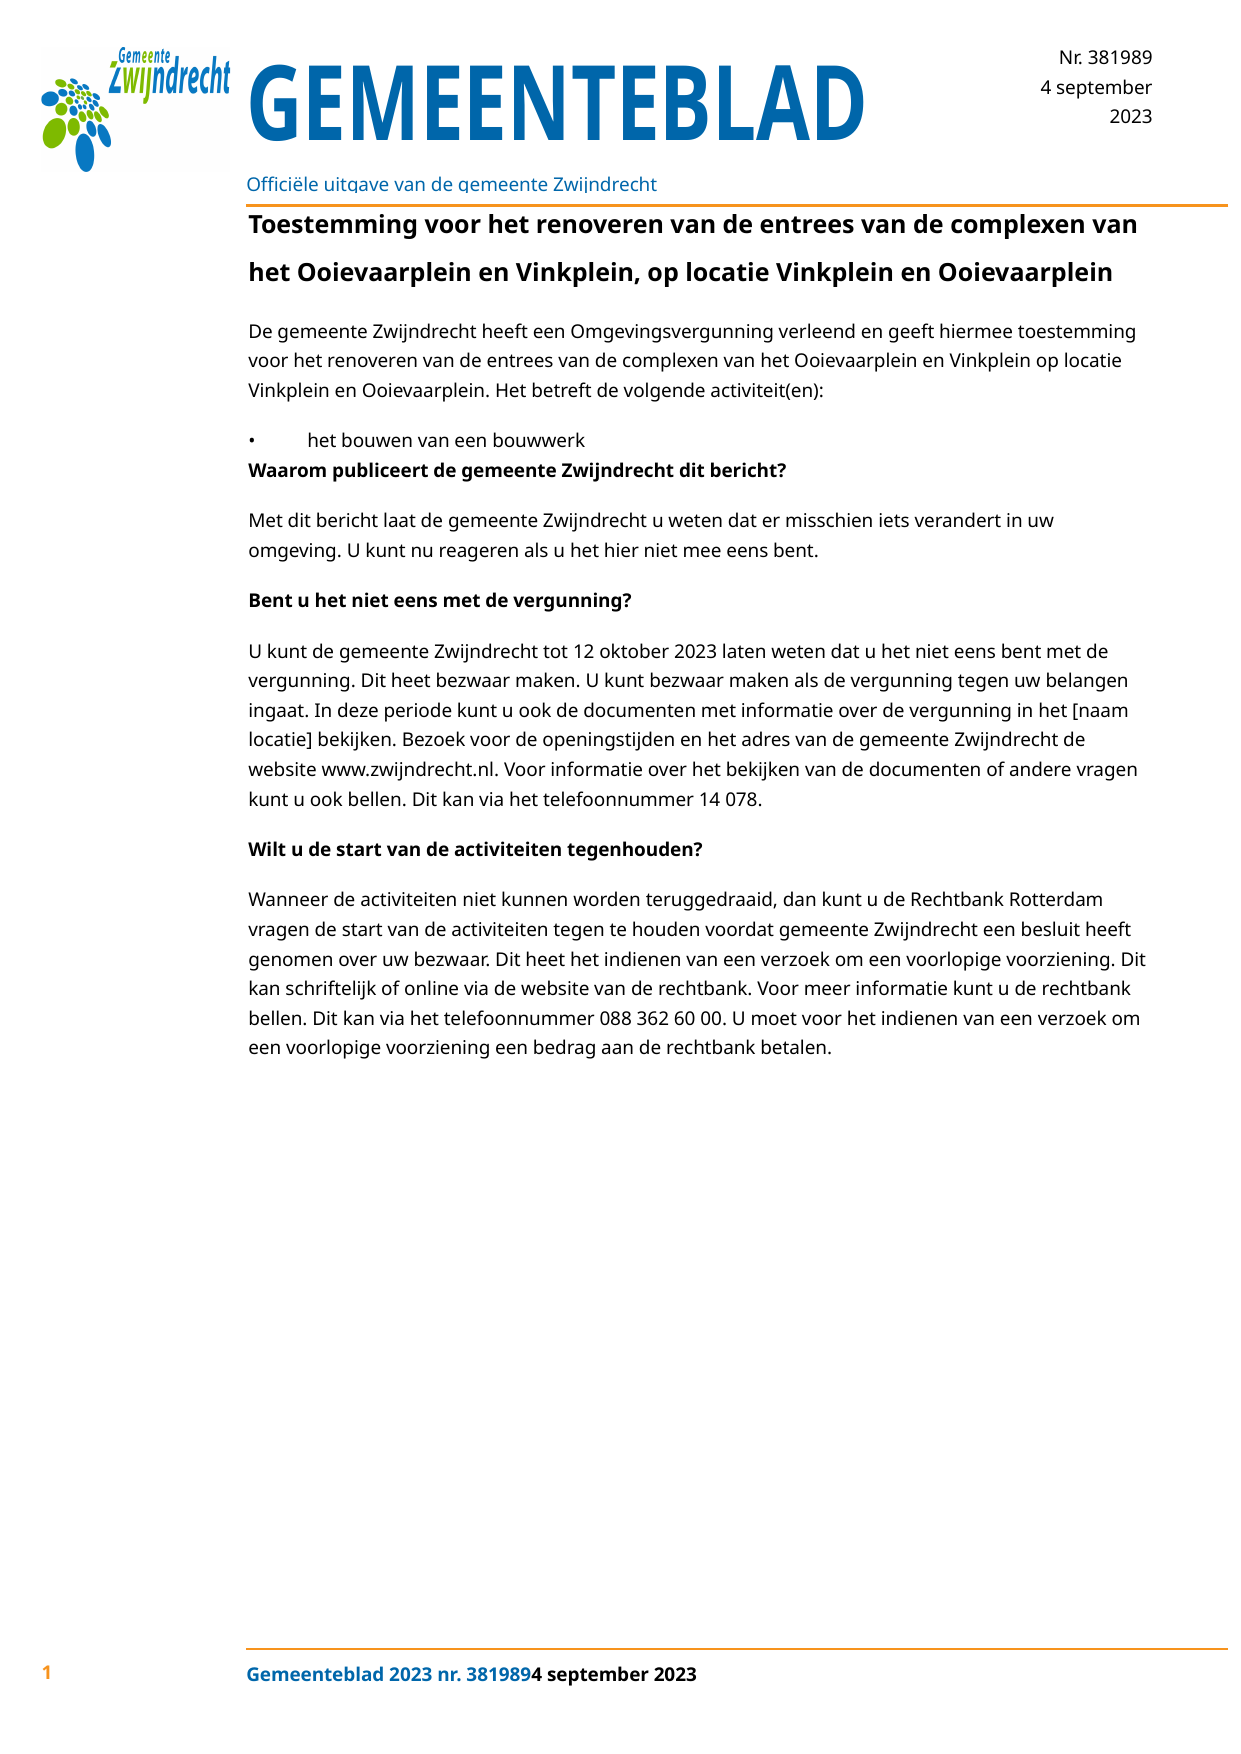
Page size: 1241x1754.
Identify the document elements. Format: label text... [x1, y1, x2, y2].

list het bouwen van een bouwwerk [248, 427, 1152, 453]
text Met dit bericht laat de gemeente Zwijndrecht u weten dat er misschien iets verandert in uw omgeving. U kunt nu reageren als u het hier niet mee eens bent. [248, 507, 1152, 563]
text Wanneer de activiteiten niet kunnen worden teruggedraaid, dan kunt u de Rechtbank Rotterdam vragen de start van de activiteiten tegen te houden voordat gemeente Zwijndrecht een besluit heeft genomen over uw bezwaar. Dit heet het indienen van een verzoek om een voorlopige voorziening. Dit kan schriftelijk of online via de website van de rechtbank. Voor meer informatie kunt u de rechtbank bellen. Dit kan via het telefoonnummer 088 362 60 00. U moet voor het indienen van een verzoek om een voorlopige voorziening een bedrag aan de rechtbank betalen. [248, 887, 1152, 1060]
text De gemeente Zwijndrecht heeft een Omgevingsvergunning verleend en geeft hiermee toestemming voor het renoveren van de entrees van de complexen van het Ooievaarplein en Vinkplein op locatie Vinkplein en Ooievaarplein. Het betreft de volgende activiteit(en): [248, 318, 1152, 403]
picture [41, 47, 231, 172]
text Bent u het niet eens met de vergunning? [248, 587, 1152, 613]
text Waarom publiceert de gemeente Zwijndrecht dit bericht? [248, 457, 1152, 483]
text Wilt u de start van de activiteiten tegenhouden? [248, 836, 1152, 862]
text U kunt de gemeente Zwijndrecht tot 12 oktober 2023 laten weten dat u het niet eens bent met de vergunning. Dit heet bezwaar maken. U kunt bezwaar maken als de vergunning tegen uw belangen ingaat. In deze periode kunt u ook de documenten met informatie over de vergunning in het [naam locatie] bekijken. Bezoek voor de openingstijden en het adres van de gemeente Zwijndrecht de website www.zwijndrecht.nl. Voor informatie over het bekijken van de documenten of andere vragen kunt u ook bellen. Dit kan via het telefoonnummer 14 078. [248, 638, 1152, 812]
text Toestemming voor het renoveren van de entrees van de complexen van het Ooievaarplein en Vinkplein, op locatie Vinkplein en Ooievaarplein [248, 207, 1152, 288]
